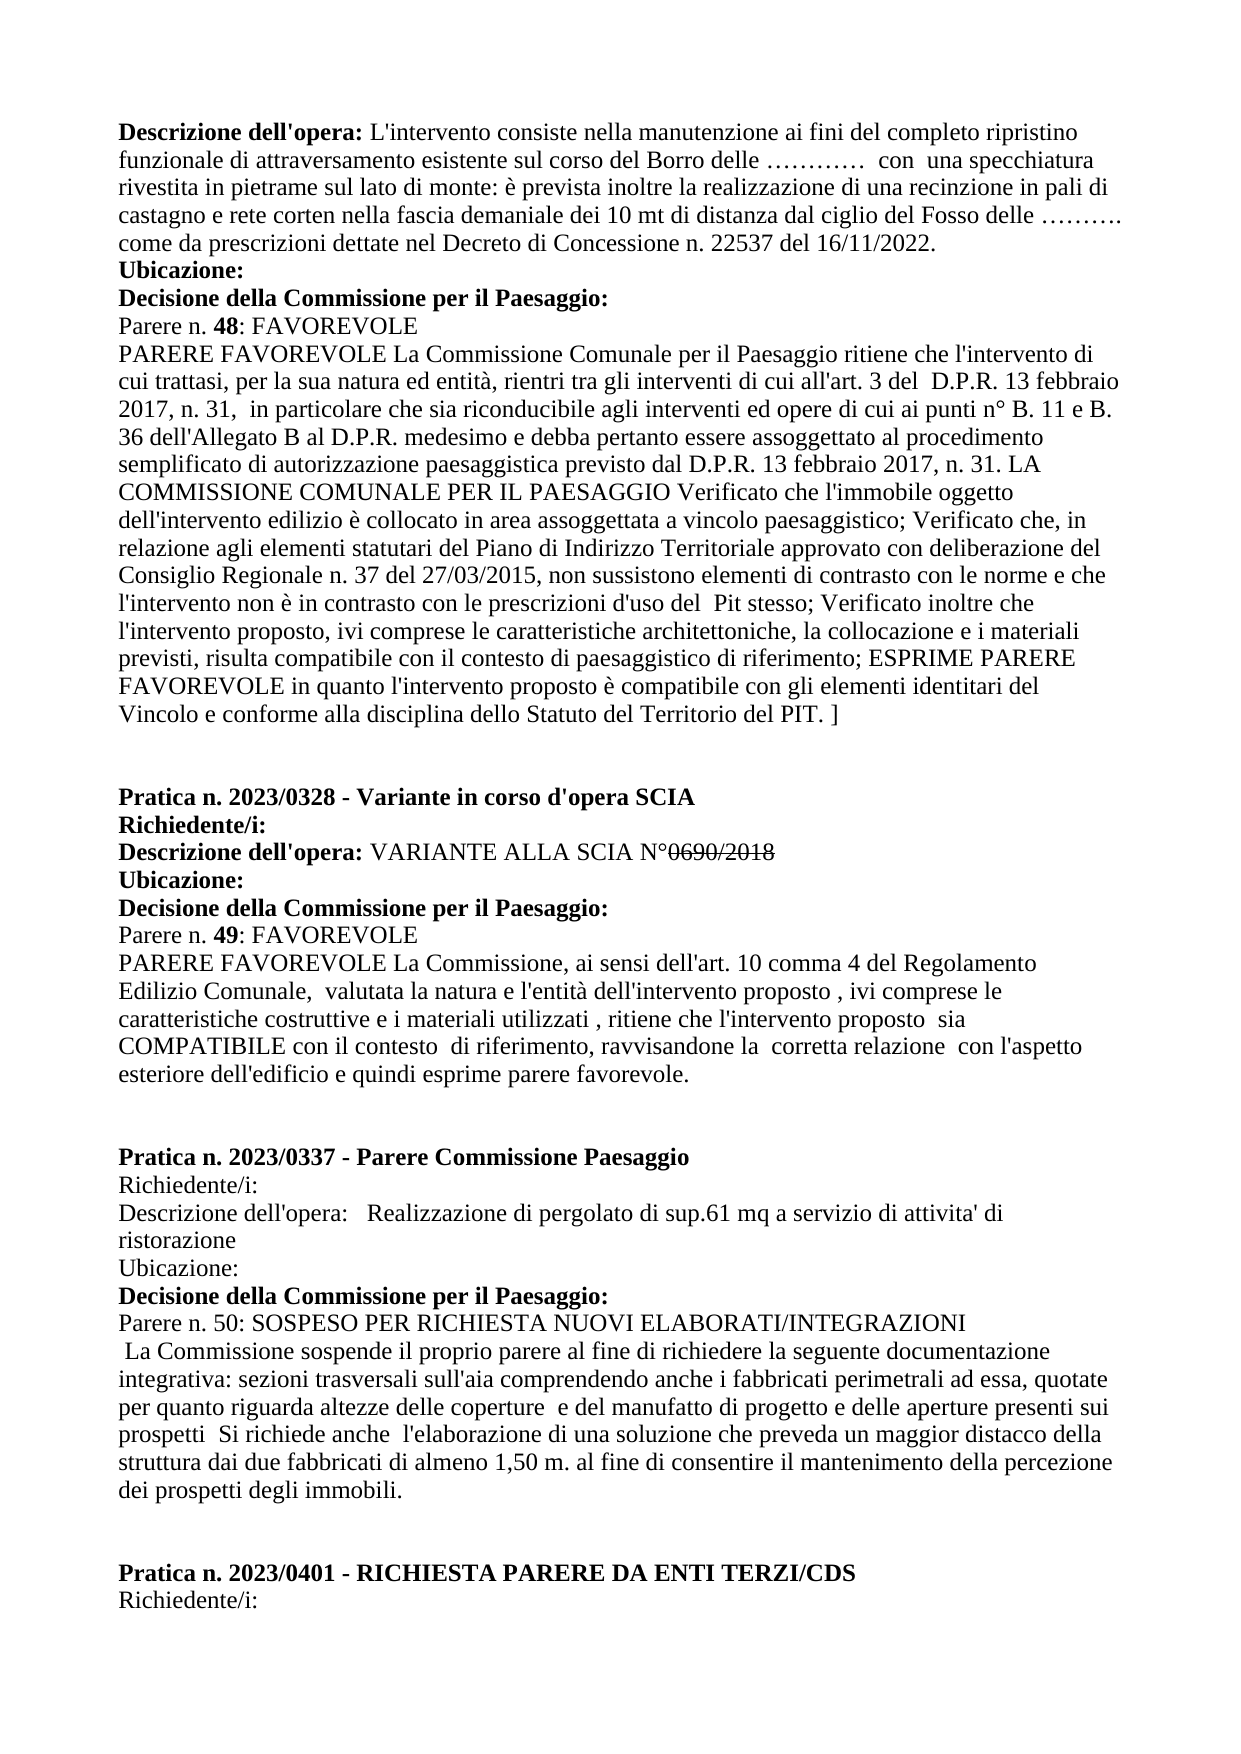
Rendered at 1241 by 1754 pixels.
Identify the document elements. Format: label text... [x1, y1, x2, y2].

text La Commissione sospende il proprio parere al fine di richiedere la seguente documentazione integrativa: sezioni trasversali sull'aia comprendendo anche i fabbricati perimetrali ad essa, quotate per quanto riguarda altezze delle coperture e del manufatto di progetto e delle aperture presenti sui prospetti Si richiede anche l'elaborazione di una soluzione che preveda un maggior distacco della struttura dai due fabbricati di almeno 1,50 m. al fine di consentire il mantenimento della percezione dei prospetti degli immobili. [118, 1337, 1122, 1503]
text Ubicazione: [118, 257, 1122, 284]
text Pratica n. 2023/0337 - Parere Commissione Paesaggio [118, 1143, 1122, 1171]
text Ubicazione: [118, 866, 1122, 894]
text Richiedente/i: [118, 1171, 1122, 1199]
text Descrizione dell'opera: L'intervento consiste nella manutenzione ai fini del completo ripristino funzionale di attraversamento esistente sul corso del Borro delle ………… con una specchiatura rivestita in pietrame sul lato di monte: è prevista inoltre la realizzazione di una recinzione in pali di castagno e rete corten nella fascia demaniale dei 10 mt di distanza dal ciglio del Fosso delle ………. come da prescrizioni dettate nel Decreto di Concessione n. 22537 del 16/11/2022. [118, 118, 1122, 257]
text Decisione della Commissione per il Paesaggio: [118, 1282, 1122, 1309]
text Decisione della Commissione per il Paesaggio: [118, 894, 1122, 922]
text Descrizione dell'opera: Realizzazione di pergolato di sup.61 mq a servizio di attivita' di ristorazione [118, 1199, 1122, 1254]
text Ubicazione: [118, 1254, 1122, 1282]
text Parere n. 49: FAVOREVOLE [118, 922, 1122, 949]
text Pratica n. 2023/0401 - RICHIESTA PARERE DA ENTI TERZI/CDS [118, 1559, 1122, 1587]
text PARERE FAVOREVOLE La Commissione, ai sensi dell'art. 10 comma 4 del Regolamento Edilizio Comunale, valutata la natura e l'entità dell'intervento proposto , ivi comprese le caratteristiche costruttive e i materiali utilizzati , ritiene che l'intervento proposto sia COMPATIBILE con il contesto di riferimento, ravvisandone la corretta relazione con l'aspetto esteriore dell'edificio e quindi esprime parere favorevole. [118, 949, 1122, 1088]
text Pratica n. 2023/0328 - Variante in corso d'opera SCIA [118, 783, 1122, 811]
text Parere n. 48: FAVOREVOLE [118, 312, 1122, 340]
text Richiedente/i: [118, 1587, 1122, 1614]
text Decisione della Commissione per il Paesaggio: [118, 284, 1122, 312]
text PARERE FAVOREVOLE La Commissione Comunale per il Paesaggio ritiene che l'intervento di cui trattasi, per la sua natura ed entità, rientri tra gli interventi di cui all'art. 3 del D.P.R. 13 febbraio 2017, n. 31, in particolare che sia riconducibile agli interventi ed opere di cui ai punti n° B. 11 e B. 36 dell'Allegato B al D.P.R. medesimo e debba pertanto essere assoggettato al procedimento semplificato di autorizzazione paesaggistica previsto dal D.P.R. 13 febbraio 2017, n. 31. LA COMMISSIONE COMUNALE PER IL PAESAGGIO Verificato che l'immobile oggetto dell'intervento edilizio è collocato in area assoggettata a vincolo paesaggistico; Verificato che, in relazione agli elementi statutari del Piano di Indirizzo Territoriale approvato con deliberazione del Consiglio Regionale n. 37 del 27/03/2015, non sussistono elementi di contrasto con le norme e che l'intervento non è in contrasto con le prescrizioni d'uso del Pit stesso; Verificato inoltre che l'intervento proposto, ivi comprese le caratteristiche architettoniche, la collocazione e i materiali previsti, risulta compatibile con il contesto di paesaggistico di riferimento; ESPRIME PARERE FAVOREVOLE in quanto l'intervento proposto è compatibile con gli elementi identitari del Vincolo e conforme alla disciplina dello Statuto del Territorio del PIT. ] [118, 340, 1122, 728]
text Descrizione dell'opera: VARIANTE ALLA SCIA N°0690/2018 [118, 838, 1122, 866]
text Parere n. 50: SOSPESO PER RICHIESTA NUOVI ELABORATI/INTEGRAZIONI [118, 1309, 1122, 1337]
text Richiedente/i: [118, 811, 1122, 838]
